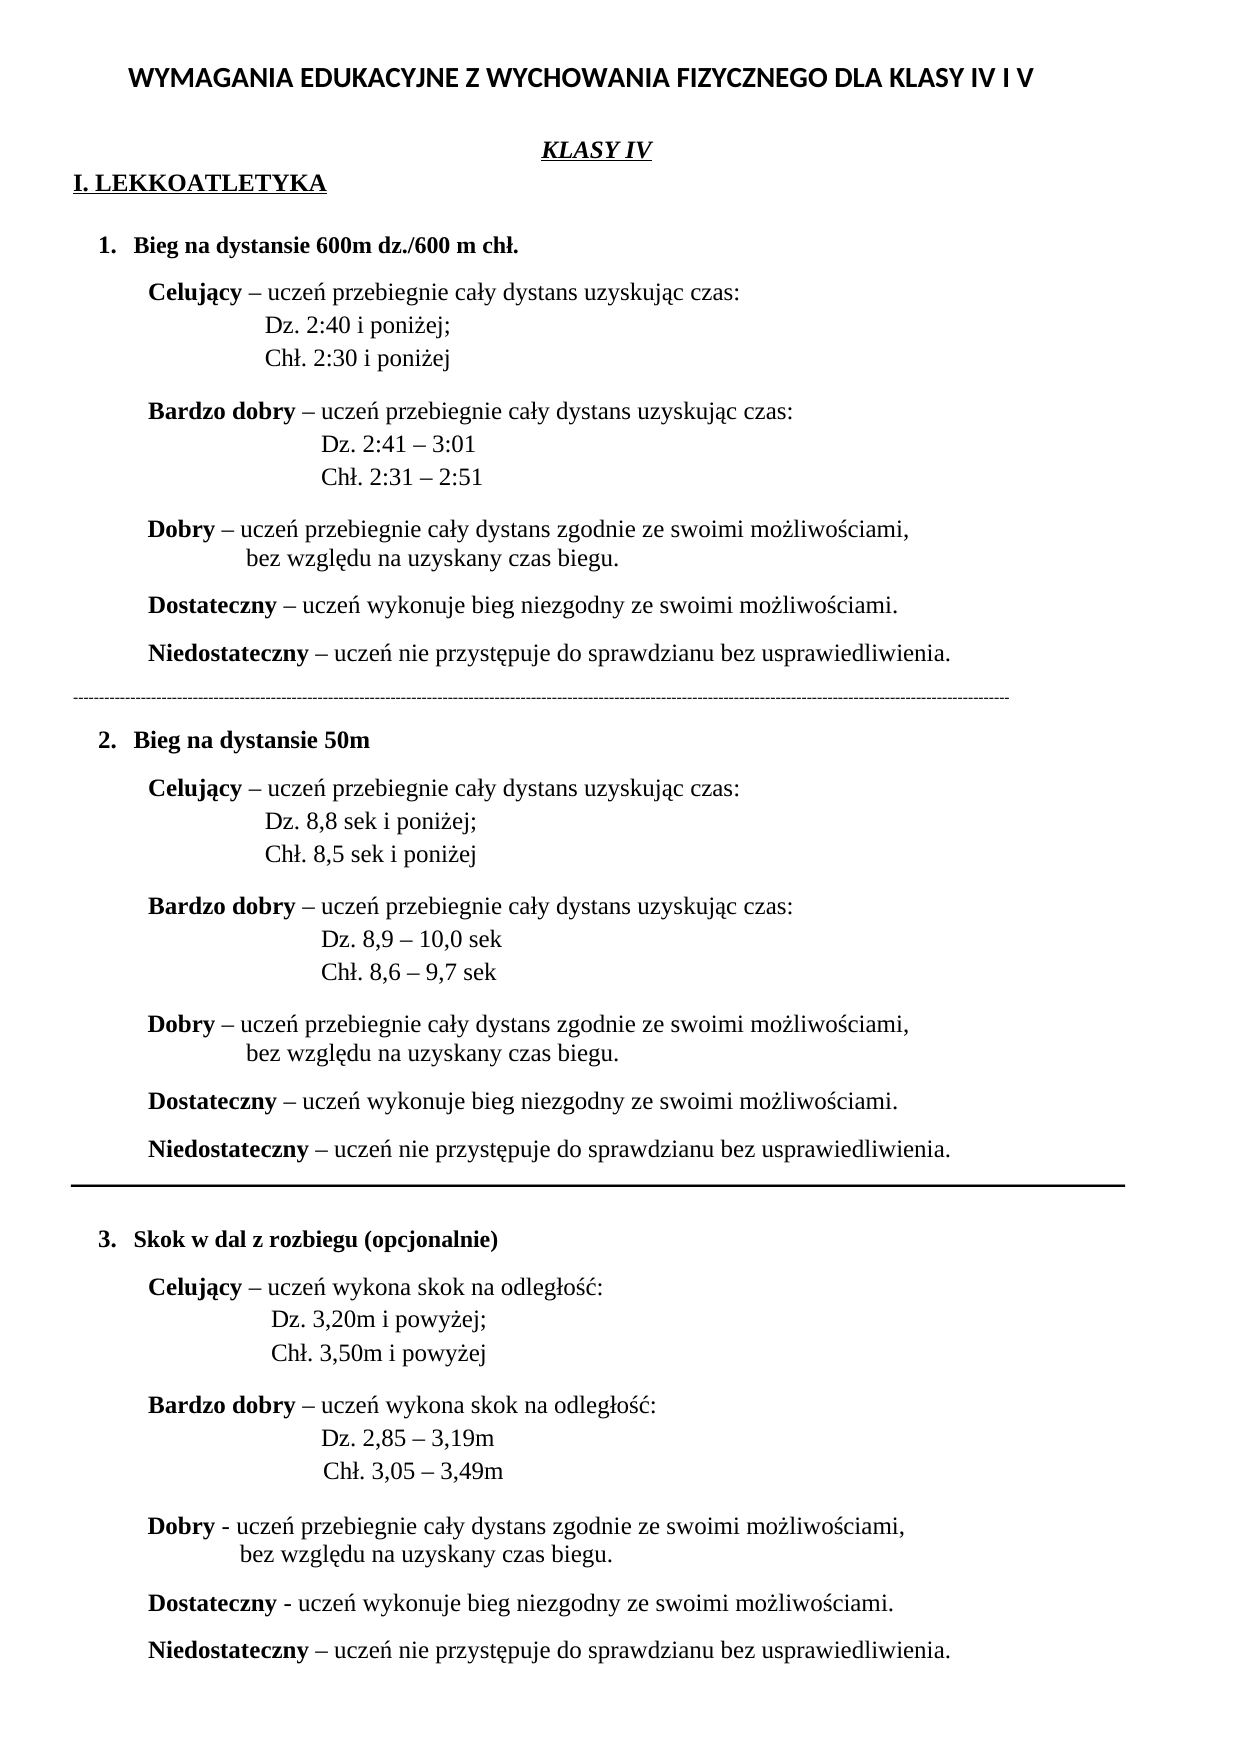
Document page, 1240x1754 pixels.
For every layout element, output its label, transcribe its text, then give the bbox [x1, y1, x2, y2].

text Celujący – uczeń przebiegnie cały dystans uzyskując czas: [148, 773, 1089, 801]
text Bardzo dobry – uczeń przebiegnie cały dystans uzyskując czas: [148, 891, 1089, 920]
text Dz. 2,85 – 3,19m [321, 1423, 1089, 1452]
text KLASY IV [73, 135, 1122, 163]
text Dz. 2:41 – 3:01 [321, 429, 1089, 458]
text Chł. 8,5 sek i poniżej [264, 839, 1089, 867]
text Dobry - uczeń przebiegnie cały dystans zgodnie ze swoimi możliwościami, bez względu na uzyskany czas biegu. [147, 1512, 906, 1568]
text Niedostateczny – uczeń nie przystępuje do sprawdzianu bez usprawiedliwienia. [148, 1635, 1089, 1664]
text Chł. 3,05 – 3,49m [323, 1456, 1089, 1485]
text Dobry – uczeń przebiegnie cały dystans zgodnie ze swoimi możliwościami, bez względu na uzyskany czas biegu. [147, 516, 910, 571]
text 1. Bieg na dystansie 600m dz./600 m chł. [98, 230, 1089, 259]
text ------------------------------------------------------------------------------------------------------------------------------------------------------------------------------------ [73, 687, 1089, 705]
text Dobry – uczeń przebiegnie cały dystans zgodnie ze swoimi możliwościami, bez względu na uzyskany czas biegu. [147, 1011, 910, 1066]
text Dz. 8,8 sek i poniżej; [264, 806, 1089, 834]
text Bardzo dobry – uczeń wykona skok na odległość: [148, 1390, 1089, 1419]
text Dz. 3,20m i powyżej; [271, 1304, 1089, 1333]
text Dostateczny – uczeń wykonuje bieg niezgodny ze swoimi możliwościami. [148, 1086, 1089, 1114]
text Niedostateczny – uczeń nie przystępuje do sprawdzianu bez usprawiedliwienia. [148, 638, 1089, 667]
text 2. Bieg na dystansie 50m [98, 725, 1089, 754]
text Dostateczny - uczeń wykonuje bieg niezgodny ze swoimi możliwościami. [148, 1588, 1089, 1616]
text Celujący – uczeń przebiegnie cały dystans uzyskując czas: [148, 277, 1089, 306]
text Celujący – uczeń wykona skok na odległość: [148, 1272, 1089, 1300]
text Chł. 2:30 i poniżej [264, 343, 1089, 372]
text Bardzo dobry – uczeń przebiegnie cały dystans uzyskując czas: [148, 396, 1089, 424]
text Chł. 2:31 – 2:51 [321, 462, 1089, 491]
text I. LEKKOATLETYKA [73, 168, 1089, 196]
text Chł. 8,6 – 9,7 sek [321, 957, 1089, 986]
text Dostateczny – uczeń wykonuje bieg niezgodny ze swoimi możliwościami. [148, 591, 1089, 619]
text Niedostateczny – uczeń nie przystępuje do sprawdzianu bez usprawiedliwienia. [148, 1134, 1089, 1162]
text Dz. 8,9 – 10,0 sek [321, 924, 1089, 953]
text 3. Skok w dal z rozbiegu (opcjonalnie) [98, 1224, 1089, 1253]
text WYMAGANIA EDUKACYJNE Z WYCHOWANIA FIZYCZNEGO DLA KLASY IV I V [73, 59, 1089, 94]
text Dz. 2:40 i poniżej; [264, 311, 1089, 339]
text Chł. 3,50m i powyżej [271, 1338, 1089, 1366]
